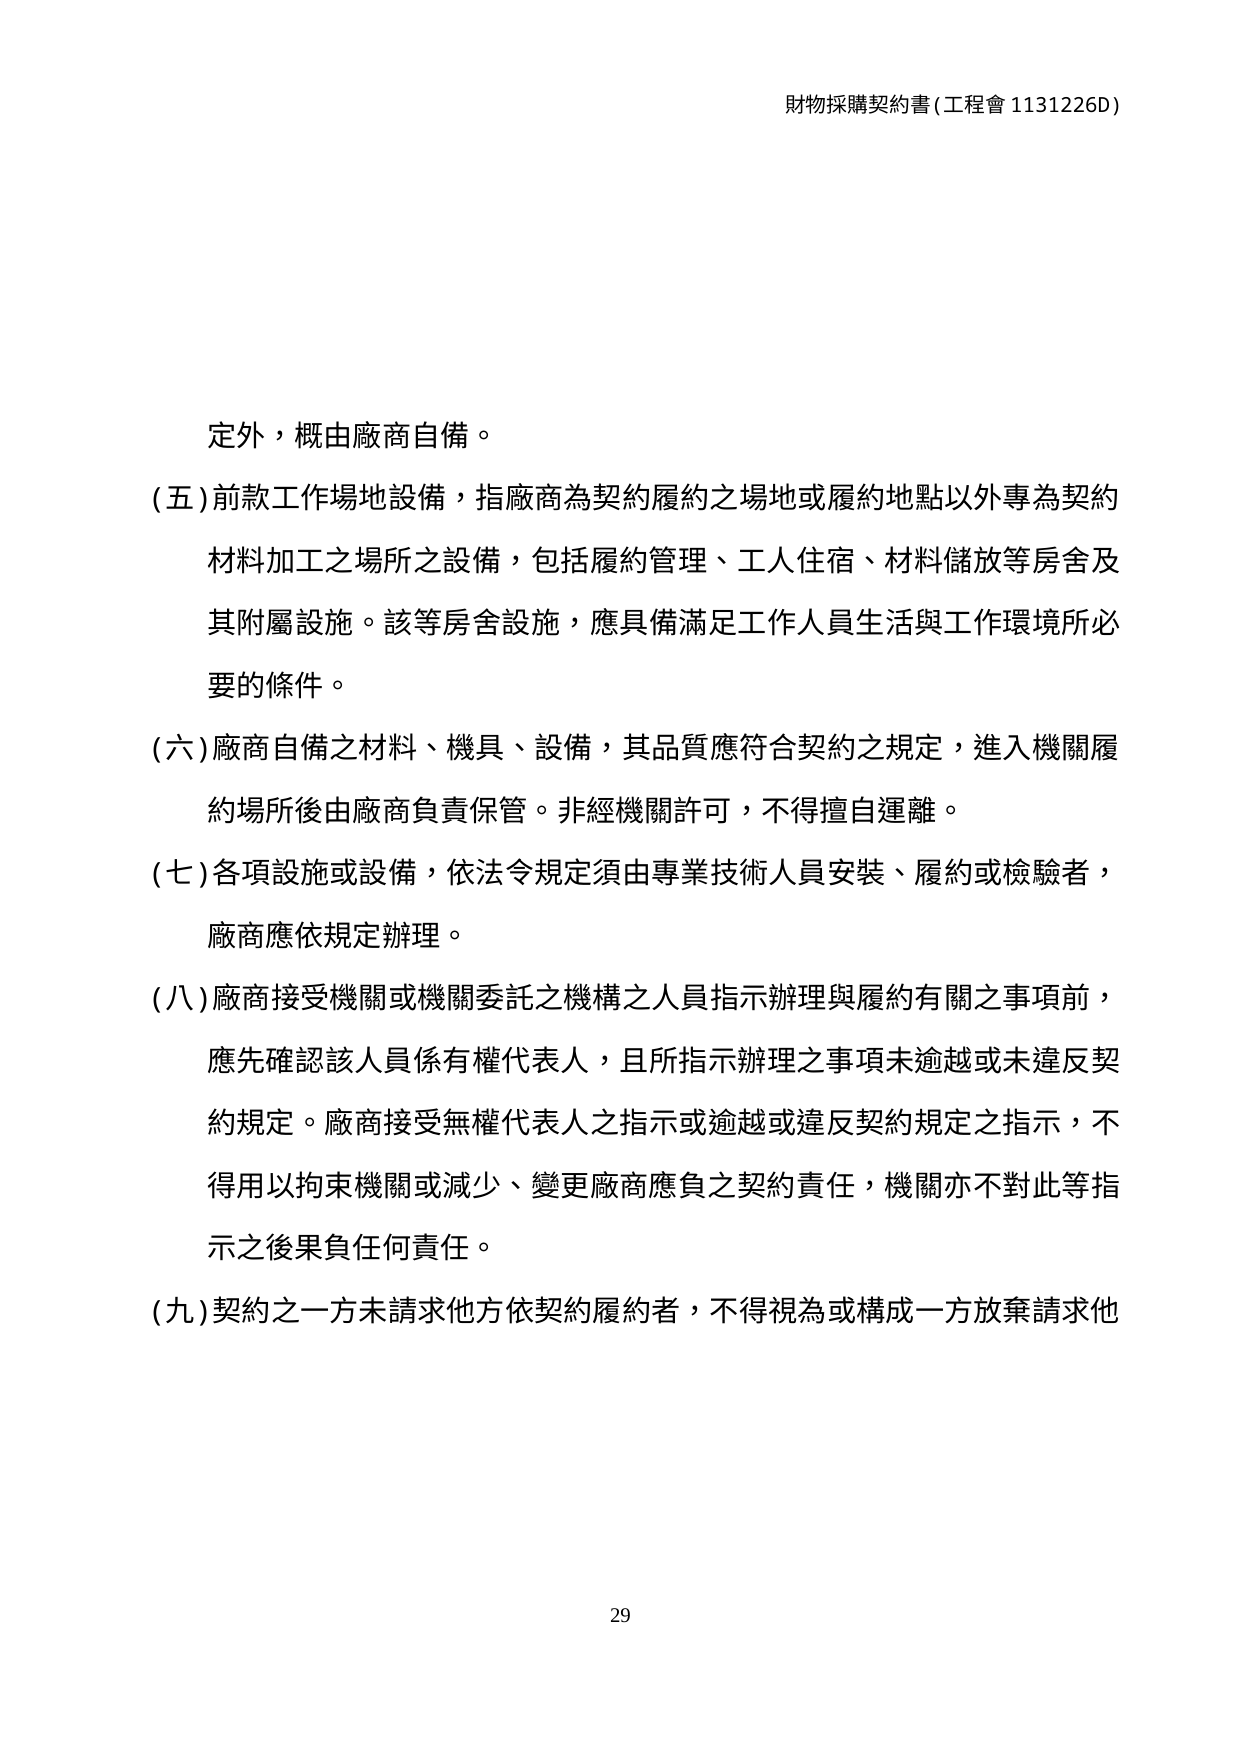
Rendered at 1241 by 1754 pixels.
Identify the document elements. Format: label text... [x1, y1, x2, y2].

text 定外，概由廠商自備。 [148, 392, 1122, 454]
text (八)廠商接受機關或機關委託之機構之人員指示辦理與履約有關之事項前，應先確認該人員係有權代表人，且所指示辦理之事項未逾越或未違反契約規定。廠商接受無權代表人之指示或逾越或違反契約規定之指示，不得用以拘束機關或減少、變更廠商應負之契約責任，機關亦不對此等指示之後果負任何責任。 [148, 954, 1122, 1267]
text (九)契約之一方未請求他方依契約履約者，不得視為或構成一方放棄請求他 [148, 1267, 1122, 1329]
text (七)各項設施或設備，依法令規定須由專業技術人員安裝、履約或檢驗者，廠商應依規定辦理。 [148, 829, 1122, 954]
text (六)廠商自備之材料、機具、設備，其品質應符合契約之規定，進入機關履約場所後由廠商負責保管。非經機關許可，不得擅自運離。 [148, 704, 1122, 829]
text (五)前款工作場地設備，指廠商為契約履約之場地或履約地點以外專為契約材料加工之場所之設備，包括履約管理、工人住宿、材料儲放等房舍及其附屬設施。該等房舍設施，應具備滿足工作人員生活與工作環境所必要的條件。 [148, 454, 1122, 704]
